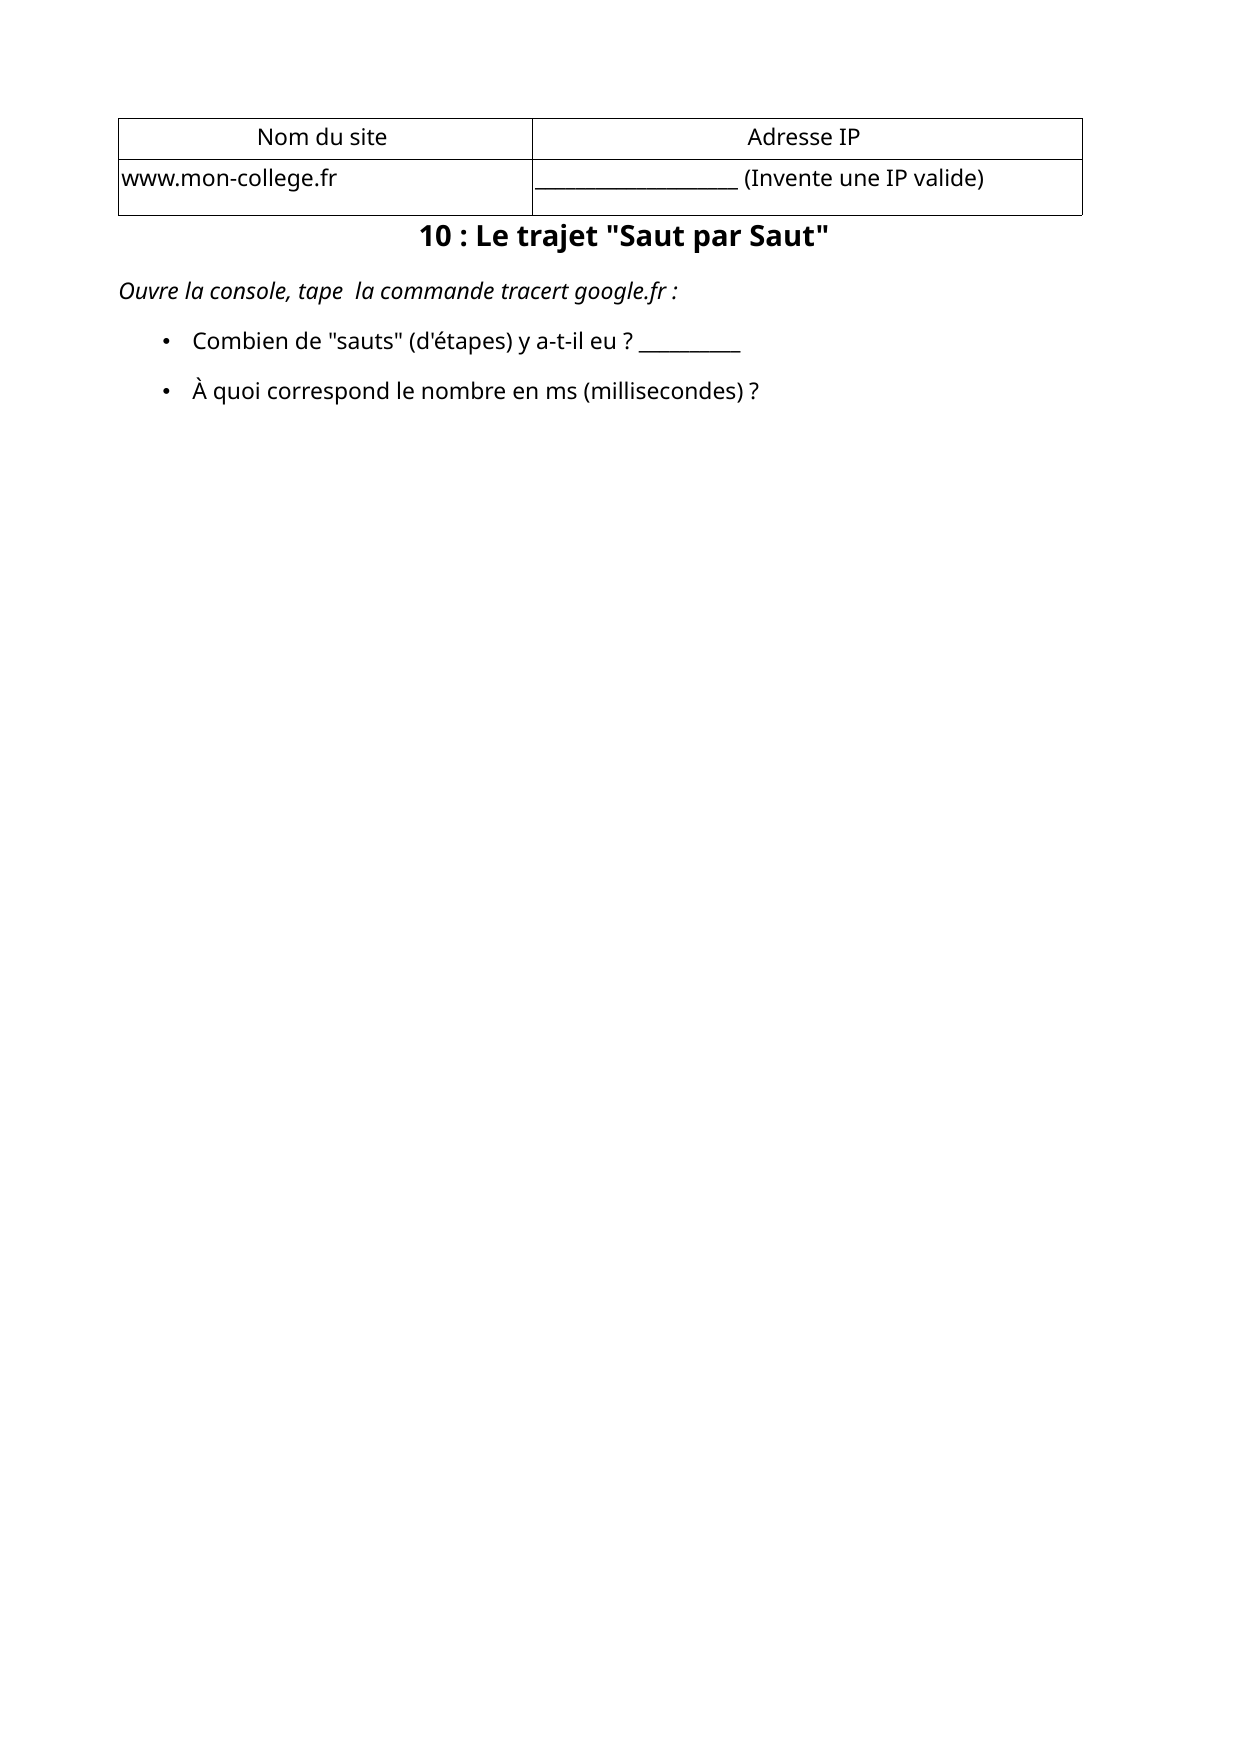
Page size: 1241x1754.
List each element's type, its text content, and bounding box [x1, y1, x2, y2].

table_cell ____________________ (Invente une IP valide) [533, 160, 1082, 215]
table_header Nom du site [119, 119, 532, 159]
list Combien de "sauts" (d'étapes) y a-t-il eu ? __________ [162, 325, 1122, 356]
subtitle 10 : Le trajet "Saut par Saut" [118, 215, 1122, 255]
table_cell www.mon-college.fr [119, 160, 532, 215]
text Ouvre la console, tape la commande tracert google.fr : [118, 275, 1122, 306]
list À quoi correspond le nombre en ms (millisecondes) ? [162, 375, 1122, 407]
table_header Adresse IP [533, 119, 1082, 159]
